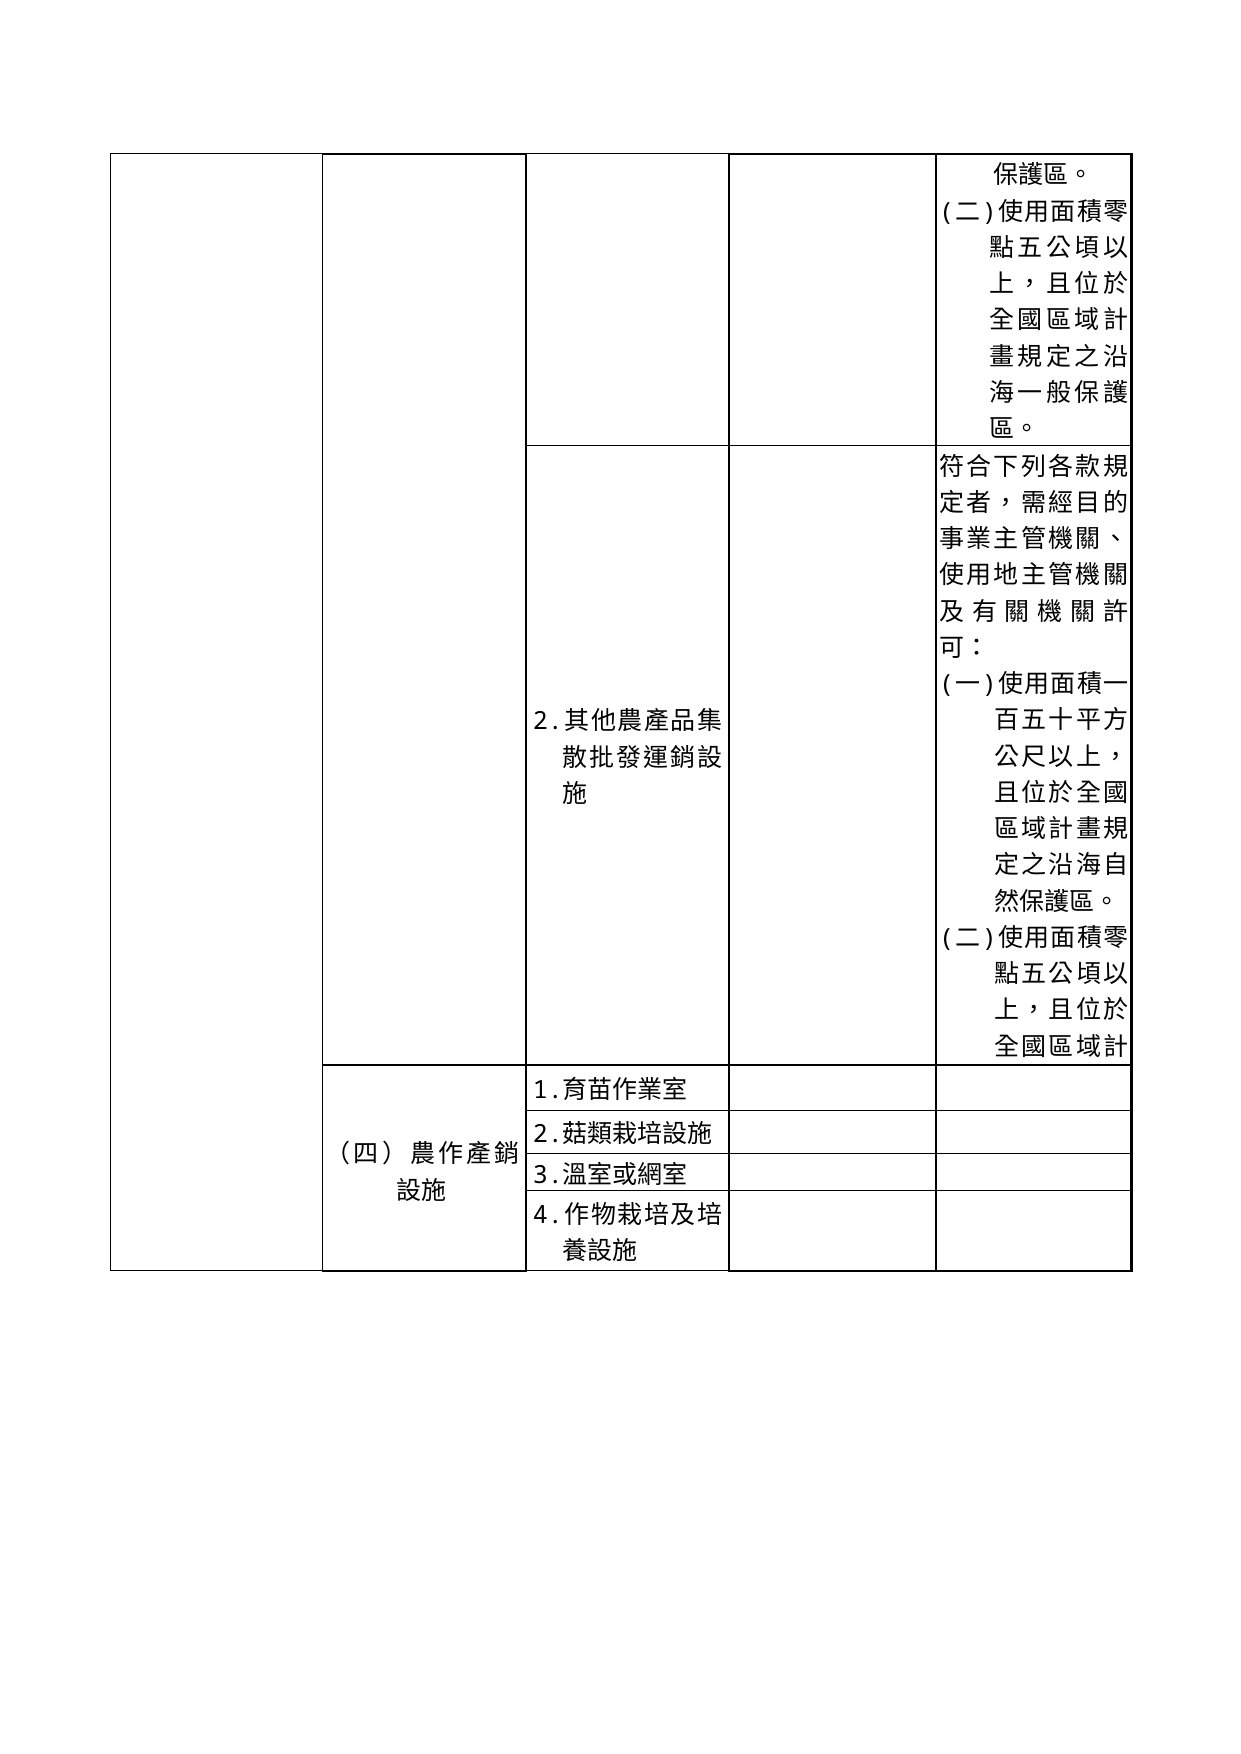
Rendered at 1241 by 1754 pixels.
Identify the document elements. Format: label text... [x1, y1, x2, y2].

table_cell [730, 155, 935, 445]
table_cell [527, 154, 728, 445]
table_cell [730, 1111, 935, 1153]
table_cell [730, 446, 935, 1064]
table_cell [730, 1154, 935, 1190]
table_cell [323, 155, 525, 1064]
table_cell 2.菇類栽培設施 [527, 1111, 728, 1153]
table_cell （四）農作產銷設施 [323, 1066, 525, 1270]
table_cell 符合下列各款規定者，需經目的事業主管機關、使用地主管機關及有關機關許可： (一)使用面積一百五十平方公尺以上，且位於全國區域計畫規定之沿海自然保護區。 (二)使用面積零點五公頃以上，且位於全國區域計畫規定之沿海一般保護區。 [937, 446, 1130, 1064]
table_cell [937, 1066, 1130, 1109]
table_cell 保護區。 (二)使用面積零點五公頃以上，且位於全國區域計畫規定之沿海一般保護區。 [937, 155, 1130, 445]
table_cell 4.作物栽培及培養設施 [527, 1191, 728, 1270]
table_header [99, 153, 322, 1272]
table_cell [937, 1111, 1130, 1153]
table_cell 3.溫室或網室 [527, 1154, 728, 1190]
table_cell 1.育苗作業室 [527, 1066, 728, 1109]
table_header [1133, 153, 1141, 1272]
table_cell [937, 1191, 1130, 1270]
table_cell [937, 1154, 1130, 1190]
table_cell [730, 1191, 935, 1270]
table_cell 2.其他農產品集散批發運銷設施 [527, 446, 728, 1064]
table_cell [730, 1066, 935, 1109]
table_cell [111, 154, 322, 1270]
